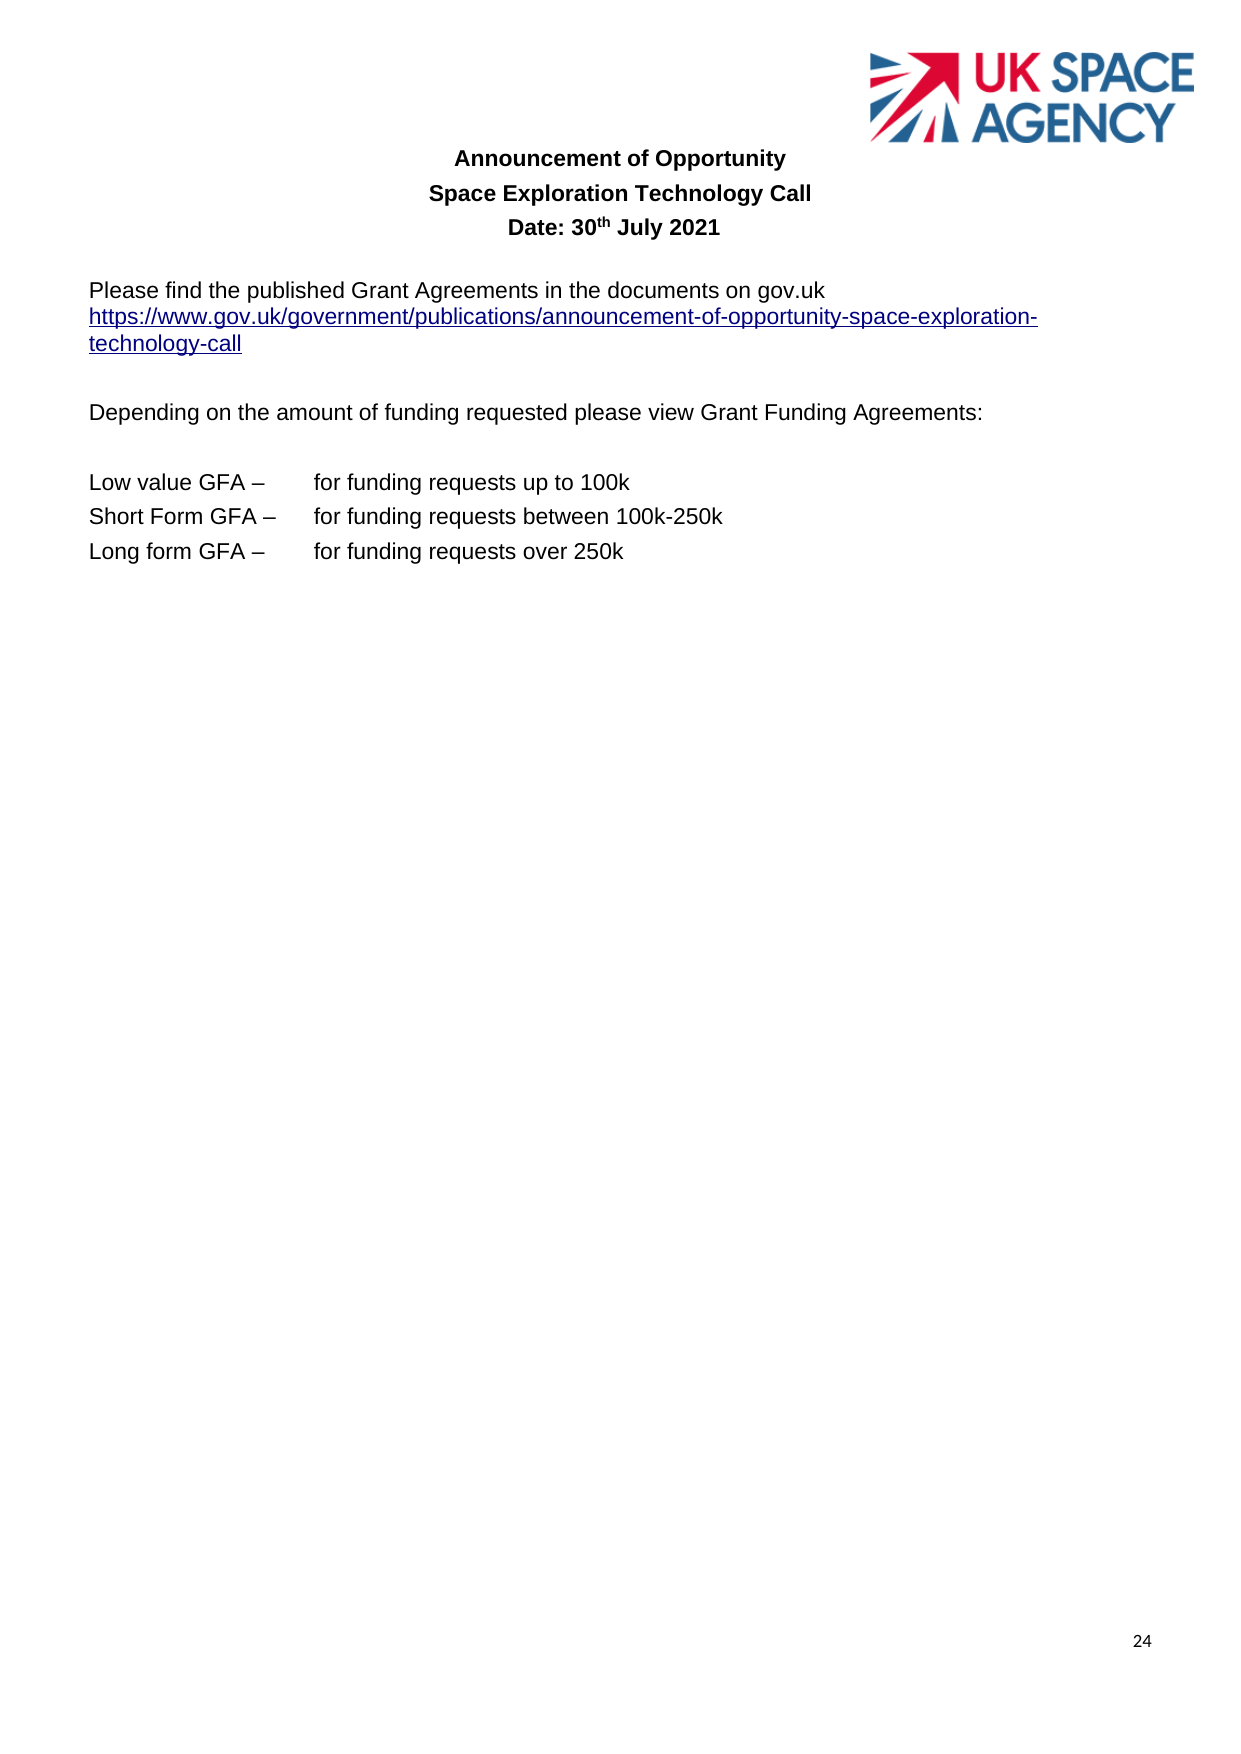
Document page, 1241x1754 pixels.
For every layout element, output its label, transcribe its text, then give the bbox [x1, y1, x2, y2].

text Long form GFA – for funding requests over 250k [89, 538, 1152, 564]
text Low value GFA – for funding requests up to 100k [89, 468, 1152, 495]
text Please find the published Grant Agreements in the documents on gov.uk https://www.gov.uk/government/publications/announcement-of-opportunity-space-exploration-technology-call [89, 277, 1152, 356]
text Short Form GFA – for funding requests between 100k-250k [89, 503, 1152, 529]
text Depending on the amount of funding requested please view Grant Funding Agreements: [89, 399, 1152, 425]
